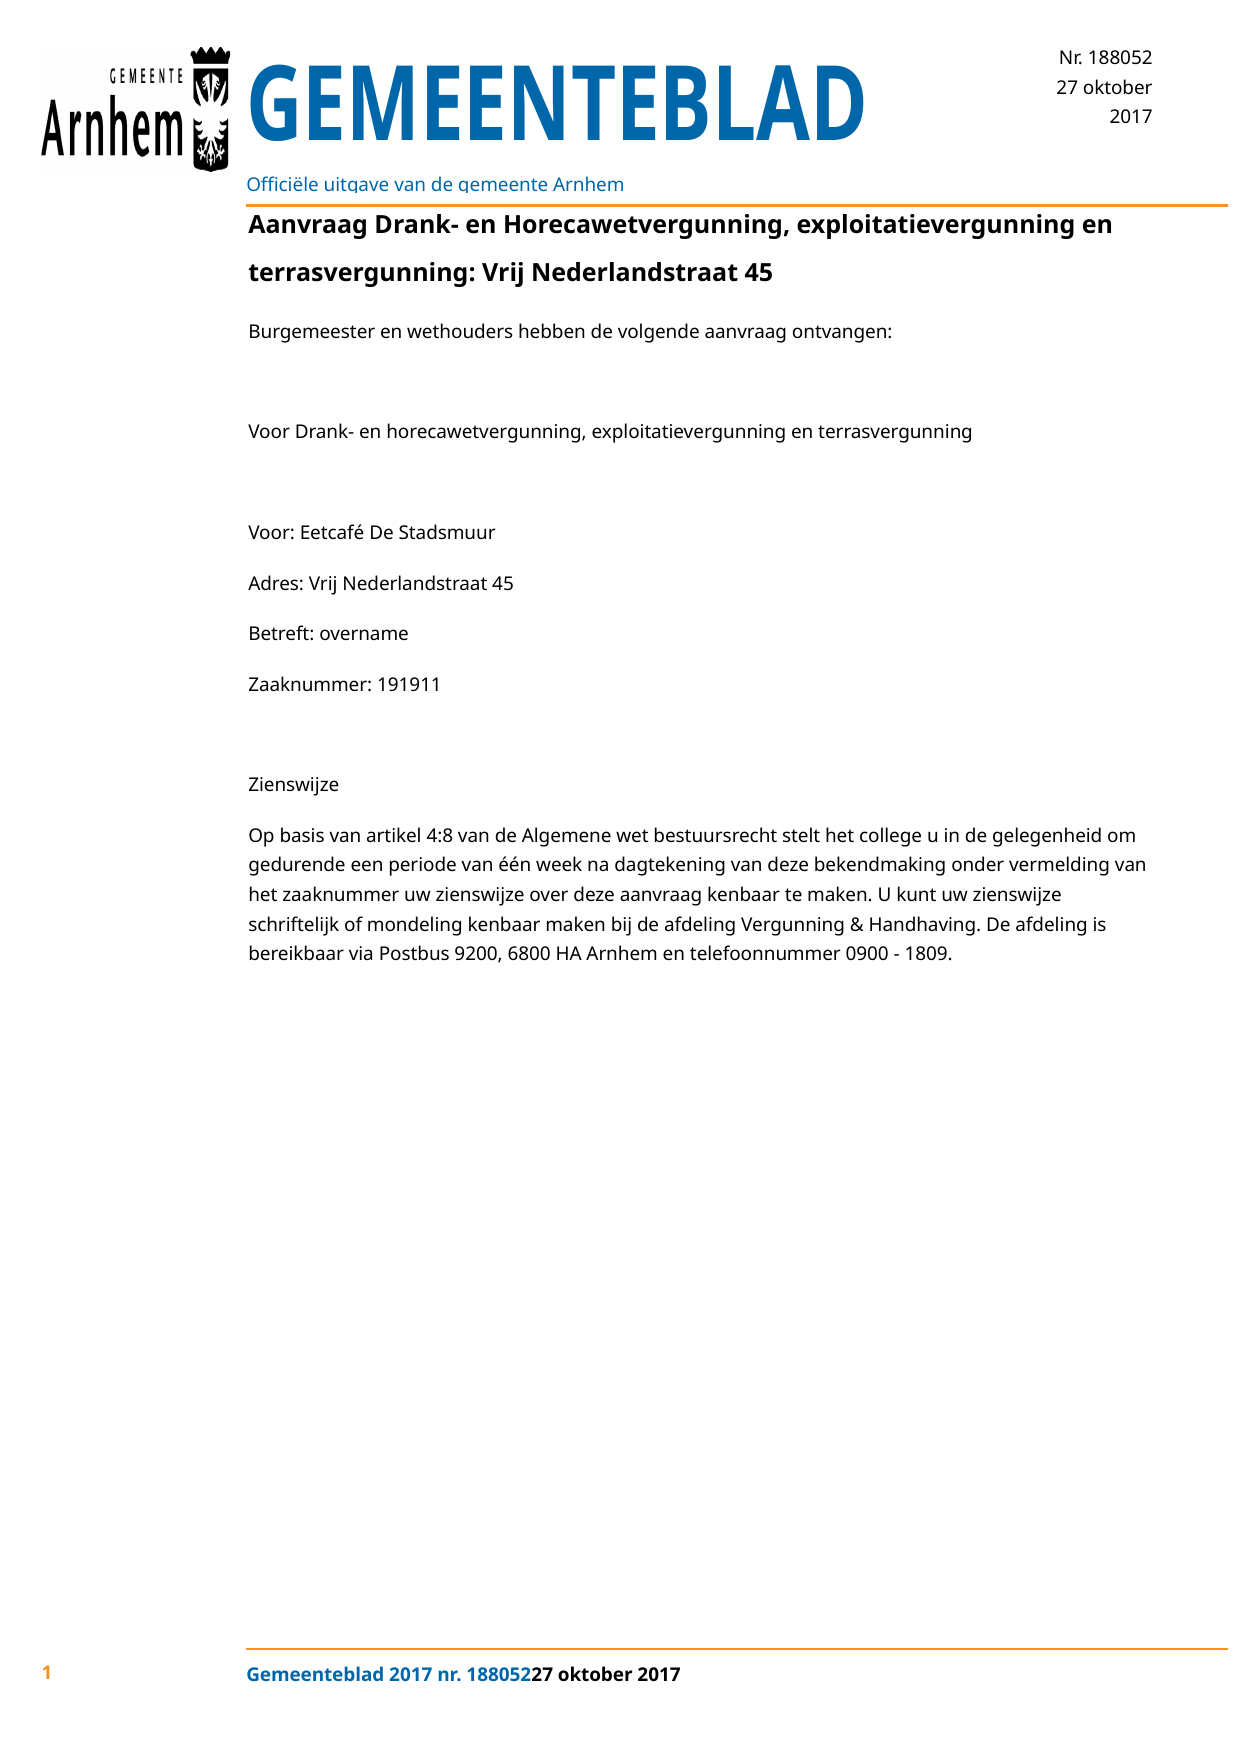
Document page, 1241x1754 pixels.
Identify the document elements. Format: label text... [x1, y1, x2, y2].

text Burgemeester en wethouders hebben de volgende aanvraag ontvangen: [248, 318, 1152, 344]
picture [41, 47, 231, 172]
text Voor Drank- en horecawetvergunning, exploitatievergunning en terrasvergunning [248, 419, 1152, 444]
text Zaaknummer: 191911 [248, 671, 1152, 697]
text Zienswijze [248, 772, 1152, 797]
text Betreft: overname [248, 620, 1152, 646]
text Voor: Eetcafé De Stadsmuur [248, 519, 1152, 545]
text Adres: Vrij Nederlandstraat 45 [248, 570, 1152, 596]
text Aanvraag Drank- en Horecawetvergunning, exploitatievergunning en terrasvergunning: Vrij Nederlandstraat 45 [248, 207, 1152, 288]
text Op basis van artikel 4:8 van de Algemene wet bestuursrecht stelt het college u in de gelegenheid om gedurende een periode van één week na dagtekening van deze bekendmaking onder vermelding van het zaaknummer uw zienswijze over deze aanvraag kenbaar te maken. U kunt uw zienswijze schriftelijk of mondeling kenbaar maken bij de afdeling Vergunning & Handhaving. De afdeling is bereikbaar via Postbus 9200, 6800 HA Arnhem en telefoonnummer 0900 - 1809. [248, 822, 1152, 966]
